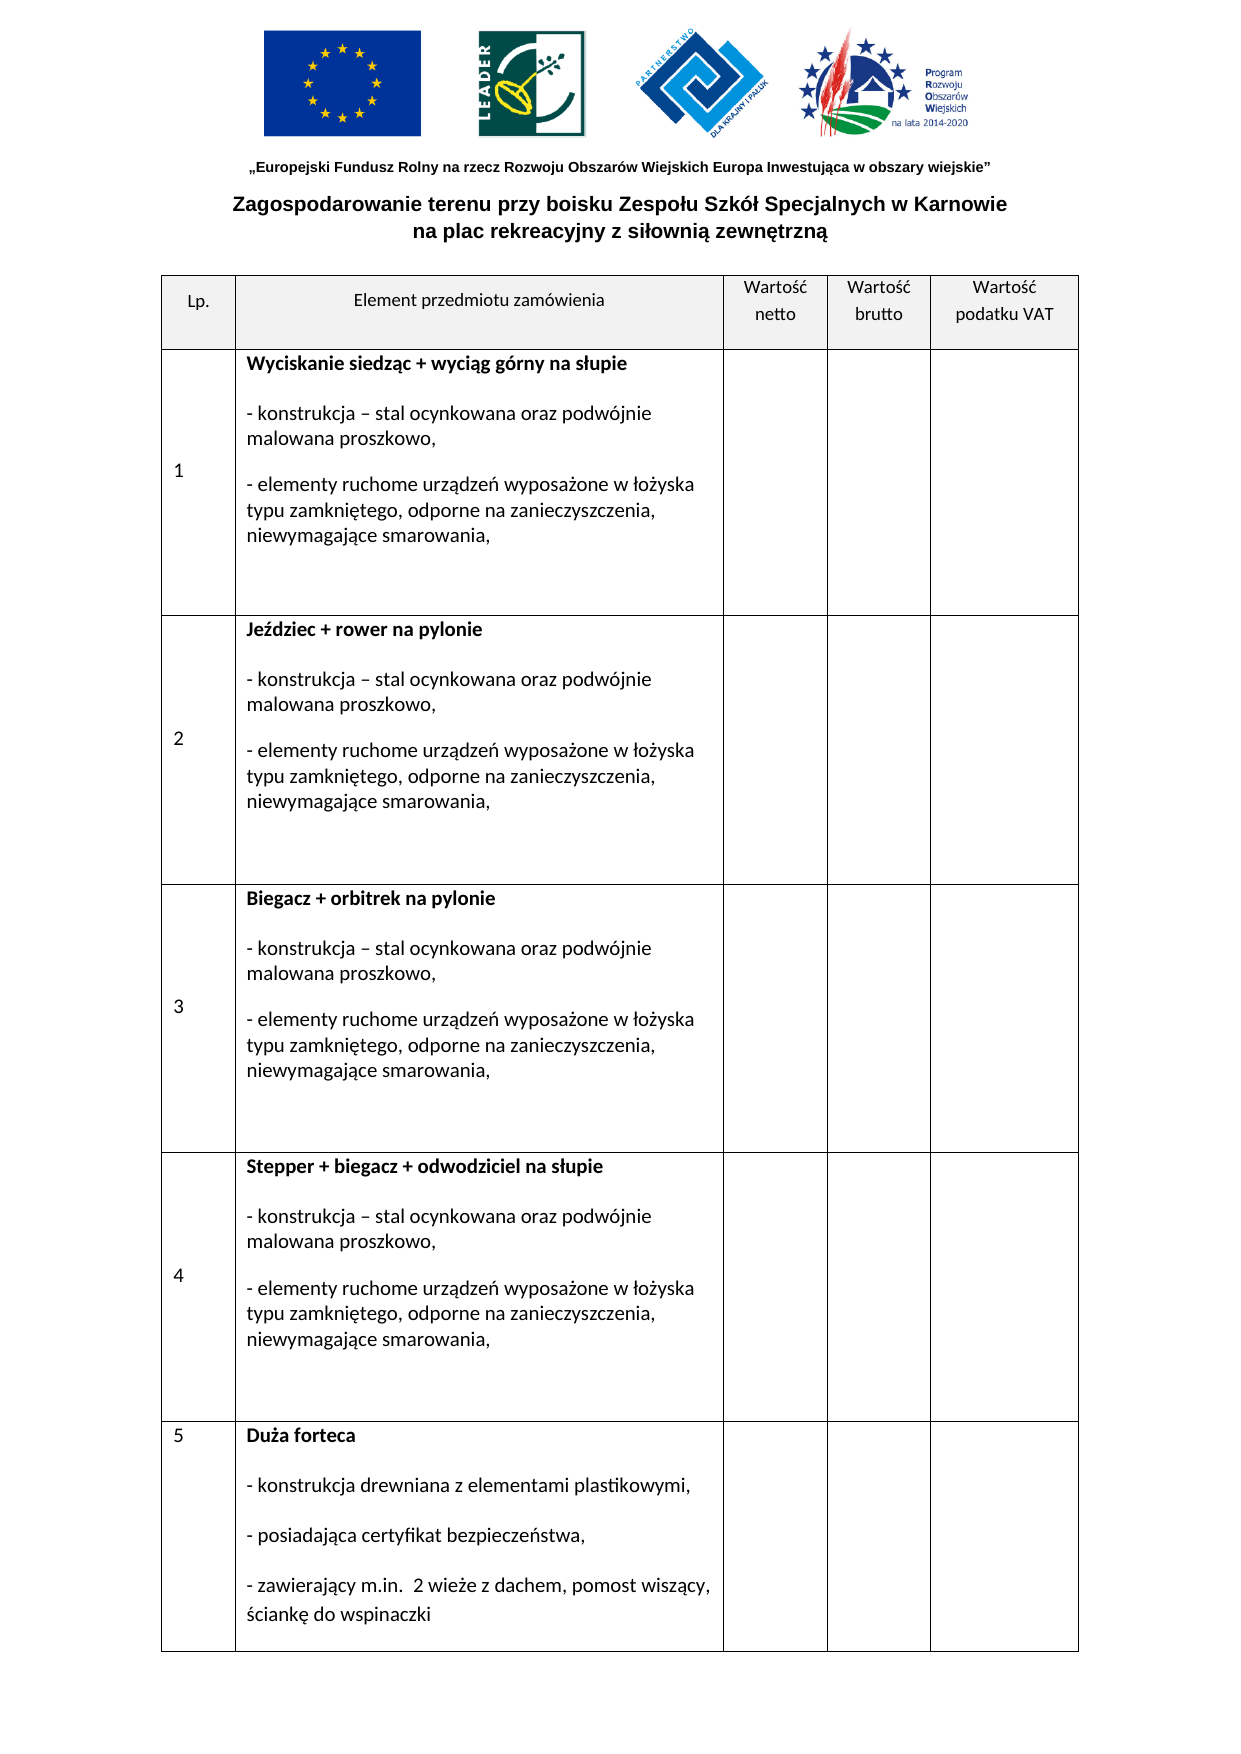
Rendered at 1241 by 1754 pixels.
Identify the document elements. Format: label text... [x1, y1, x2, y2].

table_cell Biegacz + orbitrek na pylonie - konstrukcja – stal ocynkowana oraz podwójnie malowana proszkowo, - elementy ruchome urządzeń wyposażone w łożyska typu zamkniętego, odporne na zanieczyszczenia, niewymagające smarowania, [236, 885, 723, 1152]
table_header Wartość podatku VAT [931, 276, 1078, 349]
table_cell Wyciskanie siedząc + wyciąg górny na słupie - konstrukcja – stal ocynkowana oraz podwójnie malowana proszkowo, - elementy ruchome urządzeń wyposażone w łożyska typu zamkniętego, odporne na zanieczyszczenia, niewymagające smarowania, [236, 350, 723, 615]
table_cell Stepper + biegacz + odwodziciel na słupie - konstrukcja – stal ocynkowana oraz podwójnie malowana proszkowo, - elementy ruchome urządzeń wyposażone w łożyska typu zamkniętego, odporne na zanieczyszczenia, niewymagające smarowania, [236, 1153, 723, 1421]
table_cell [828, 350, 930, 615]
table_cell 3 [162, 885, 235, 1152]
table_header Wartość netto [724, 276, 827, 349]
table_cell [724, 885, 827, 1152]
table_cell Duża forteca - konstrukcja drewniana z elementami plastikowymi, - posiadająca certyfikat bezpieczeństwa, - zawierający m.in. 2 wieże z dachem, pomost wiszący, ściankę do wspinaczki [236, 1422, 723, 1651]
table_header Wartość brutto [828, 276, 930, 349]
table_cell [724, 1153, 827, 1421]
table_cell [828, 1422, 930, 1651]
table_cell [931, 350, 1078, 615]
table_cell [931, 885, 1078, 1152]
table_cell 5 [162, 1422, 235, 1651]
table_cell [724, 350, 827, 615]
table_cell [931, 1153, 1078, 1421]
table_cell [828, 885, 930, 1152]
table_cell [931, 616, 1078, 884]
table_cell 1 [162, 350, 235, 615]
table_cell [724, 1422, 827, 1651]
table_cell [828, 1153, 930, 1421]
table_cell Jeździec + rower na pylonie - konstrukcja – stal ocynkowana oraz podwójnie malowana proszkowo, - elementy ruchome urządzeń wyposażone w łożyska typu zamkniętego, odporne na zanieczyszczenia, niewymagające smarowania, [236, 616, 723, 884]
table_header Lp. [162, 276, 235, 349]
table_cell 4 [162, 1153, 235, 1421]
table_cell [931, 1422, 1078, 1651]
table_header Element przedmiotu zamówienia [236, 276, 723, 349]
table_cell 2 [162, 616, 235, 884]
table_cell [828, 616, 930, 884]
table_cell [724, 616, 827, 884]
